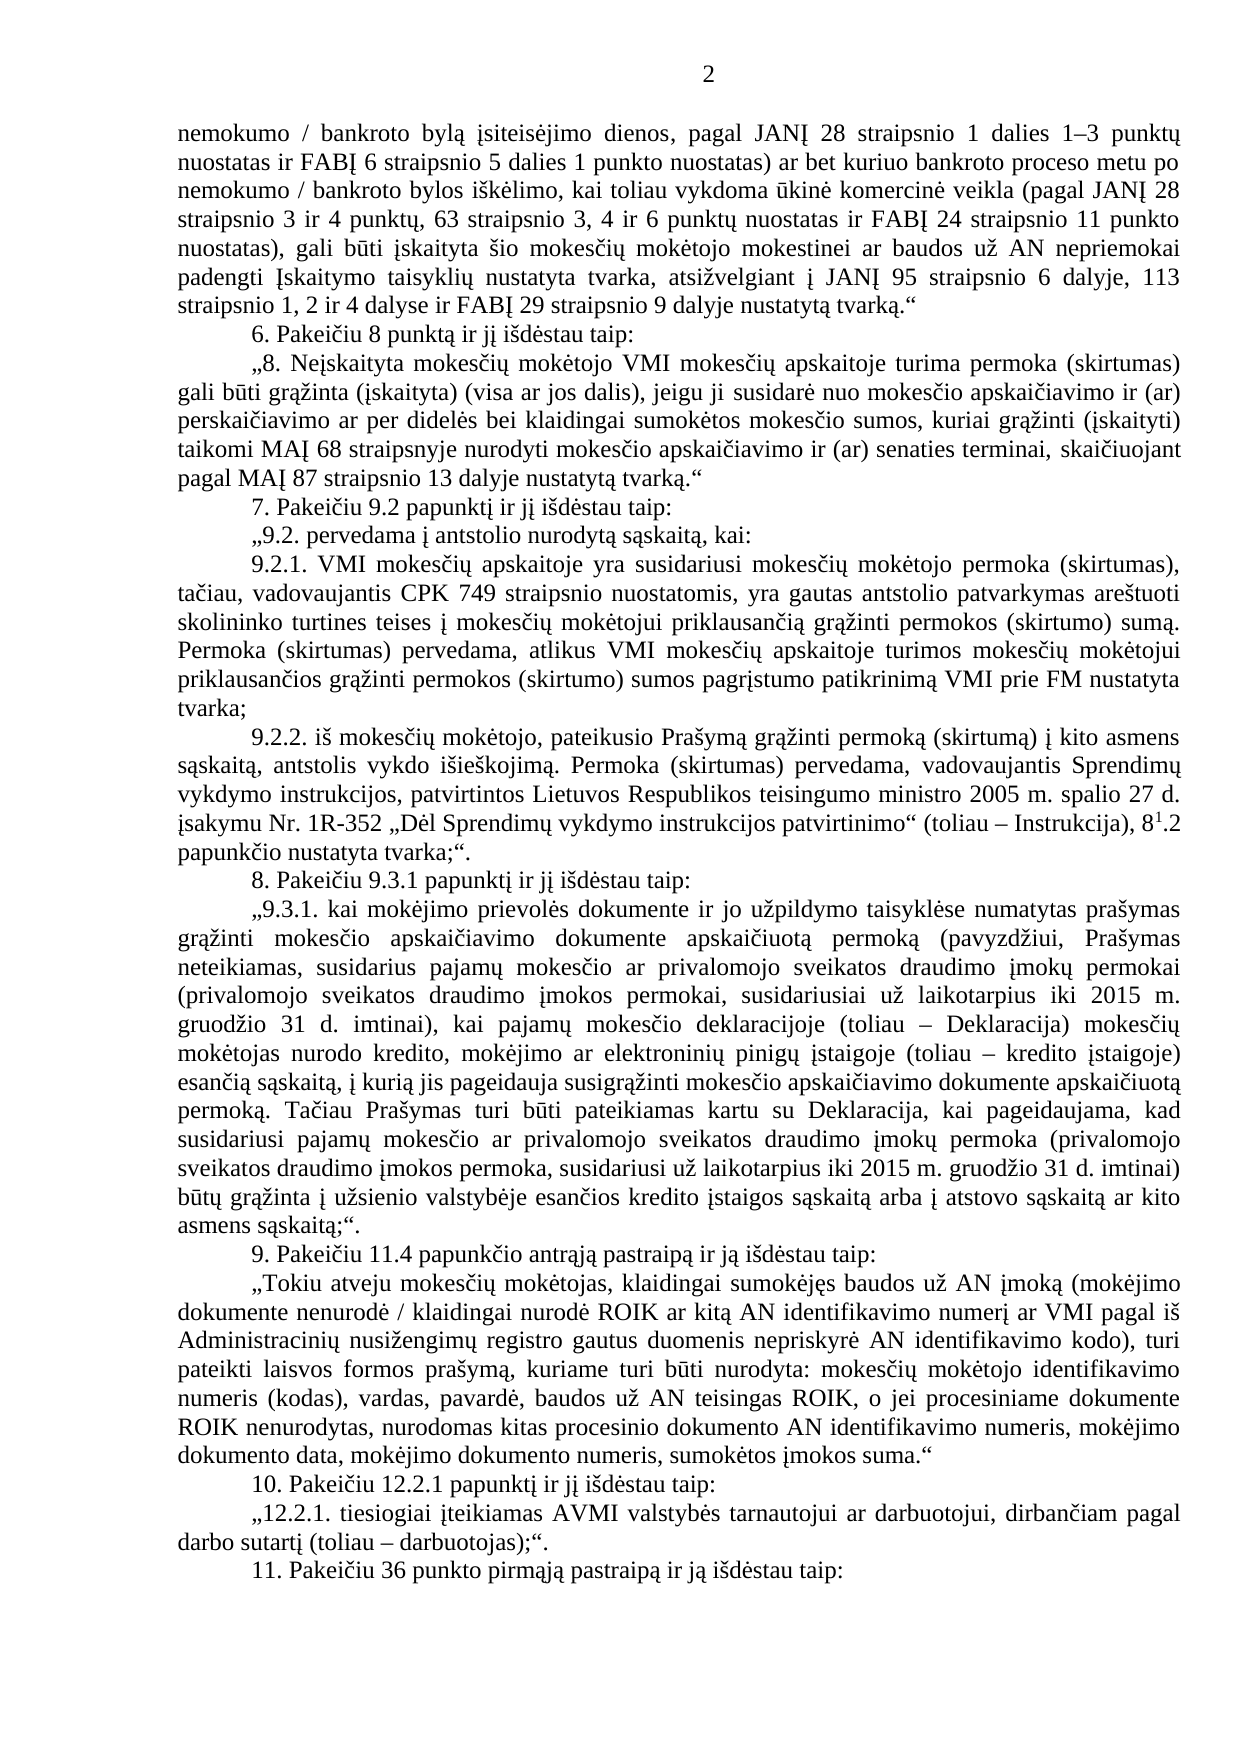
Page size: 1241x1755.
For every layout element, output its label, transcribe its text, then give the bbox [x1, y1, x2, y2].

text 11. Pakeičiu 36 punkto pirmąją pastraipą ir ją išdėstau taip: [177, 1556, 1181, 1584]
text 6. Pakeičiu 8 punktą ir jį išdėstau taip: [177, 319, 1181, 348]
text nemokumo / bankroto bylą įsiteisėjimo dienos, pagal JANĮ 28 straipsnio 1 dalies 1–3 punktų nuostatas ir FABĮ 6 straipsnio 5 dalies 1 punkto nuostatas) ar bet kuriuo bankroto proceso metu po nemokumo / bankroto bylos iškėlimo, kai toliau vykdoma ūkinė komercinė veikla (pagal JANĮ 28 straipsnio 3 ir 4 punktų, 63 straipsnio 3, 4 ir 6 punktų nuostatas ir FABĮ 24 straipsnio 11 punkto nuostatas), gali būti įskaityta šio mokesčių mokėtojo mokestinei ar baudos už AN nepriemokai padengti Įskaitymo taisyklių nustatyta tvarka, atsižvelgiant į JANĮ 95 straipsnio 6 dalyje, 113 straipsnio 1, 2 ir 4 dalyse ir FABĮ 29 straipsnio 9 dalyje nustatytą tvarką.“ [177, 118, 1181, 319]
text „12.2.1. tiesiogiai įteikiamas AVMI valstybės tarnautojui ar darbuotojui, dirbančiam pagal darbo sutartį (toliau – darbuotojas);“. [177, 1498, 1181, 1556]
text 10. Pakeičiu 12.2.1 papunktį ir jį išdėstau taip: [177, 1469, 1181, 1498]
text 9.2.2. iš mokesčių mokėtojo, pateikusio Prašymą grąžinti permoką (skirtumą) į kito asmens sąskaitą, antstolis vykdo išieškojimą. Permoka (skirtumas) pervedama, vadovaujantis Sprendimų vykdymo instrukcijos, patvirtintos Lietuvos Respublikos teisingumo ministro 2005 m. spalio 27 d. įsakymu Nr. 1R-352 „Dėl Sprendimų vykdymo instrukcijos patvirtinimo“ (toliau – Instrukcija), 81.2 papunkčio nustatyta tvarka;“. [177, 722, 1181, 866]
text 8. Pakeičiu 9.3.1 papunktį ir jį išdėstau taip: [177, 866, 1181, 894]
text „8. Neįskaityta mokesčių mokėtojo VMI mokesčių apskaitoje turima permoka (skirtumas) gali būti grąžinta (įskaityta) (visa ar jos dalis), jeigu ji susidarė nuo mokesčio apskaičiavimo ir (ar) perskaičiavimo ar per didelės bei klaidingai sumokėtos mokesčio sumos, kuriai grąžinti (įskaityti) taikomi MAĮ 68 straipsnyje nurodyti mokesčio apskaičiavimo ir (ar) senaties terminai, skaičiuojant pagal MAĮ 87 straipsnio 13 dalyje nustatytą tvarką.“ [177, 348, 1181, 492]
text 9. Pakeičiu 11.4 papunkčio antrąją pastraipą ir ją išdėstau taip: [177, 1239, 1181, 1268]
text 9.2.1. VMI mokesčių apskaitoje yra susidariusi mokesčių mokėtojo permoka (skirtumas), tačiau, vadovaujantis CPK 749 straipsnio nuostatomis, yra gautas antstolio patvarkymas areštuoti skolininko turtines teises į mokesčių mokėtojui priklausančią grąžinti permokos (skirtumo) sumą. Permoka (skirtumas) pervedama, atlikus VMI mokesčių apskaitoje turimos mokesčių mokėtojui priklausančios grąžinti permokos (skirtumo) sumos pagrįstumo patikrinimą VMI prie FM nustatyta tvarka; [177, 549, 1181, 722]
text „9.3.1. kai mokėjimo prievolės dokumente ir jo užpildymo taisyklėse numatytas prašymas grąžinti mokesčio apskaičiavimo dokumente apskaičiuotą permoką (pavyzdžiui, Prašymas neteikiamas, susidarius pajamų mokesčio ar privalomojo sveikatos draudimo įmokų permokai (privalomojo sveikatos draudimo įmokos permokai, susidariusiai už laikotarpius iki 2015 m. gruodžio 31 d. imtinai), kai pajamų mokesčio deklaracijoje (toliau – Deklaracija) mokesčių mokėtojas nurodo kredito, mokėjimo ar elektroninių pinigų įstaigoje (toliau – kredito įstaigoje) esančią sąskaitą, į kurią jis pageidauja susigrąžinti mokesčio apskaičiavimo dokumente apskaičiuotą permoką. Tačiau Prašymas turi būti pateikiamas kartu su Deklaracija, kai pageidaujama, kad susidariusi pajamų mokesčio ar privalomojo sveikatos draudimo įmokų permoka (privalomojo sveikatos draudimo įmokos permoka, susidariusi už laikotarpius iki 2015 m. gruodžio 31 d. imtinai) būtų grąžinta į užsienio valstybėje esančios kredito įstaigos sąskaitą arba į atstovo sąskaitą ar kito asmens sąskaitą;“. [177, 894, 1181, 1239]
text 7. Pakeičiu 9.2 papunktį ir jį išdėstau taip: [177, 492, 1181, 521]
text „Tokiu atveju mokesčių mokėtojas, klaidingai sumokėjęs baudos už AN įmoką (mokėjimo dokumente nenurodė / klaidingai nurodė ROIK ar kitą AN identifikavimo numerį ar VMI pagal iš Administracinių nusižengimų registro gautus duomenis nepriskyrė AN identifikavimo kodo), turi pateikti laisvos formos prašymą, kuriame turi būti nurodyta: mokesčių mokėtojo identifikavimo numeris (kodas), vardas, pavardė, baudos už AN teisingas ROIK, o jei procesiniame dokumente ROIK nenurodytas, nurodomas kitas procesinio dokumento AN identifikavimo numeris, mokėjimo dokumento data, mokėjimo dokumento numeris, sumokėtos įmokos suma.“ [177, 1268, 1181, 1469]
text „9.2. pervedama į antstolio nurodytą sąskaitą, kai: [177, 521, 1181, 549]
